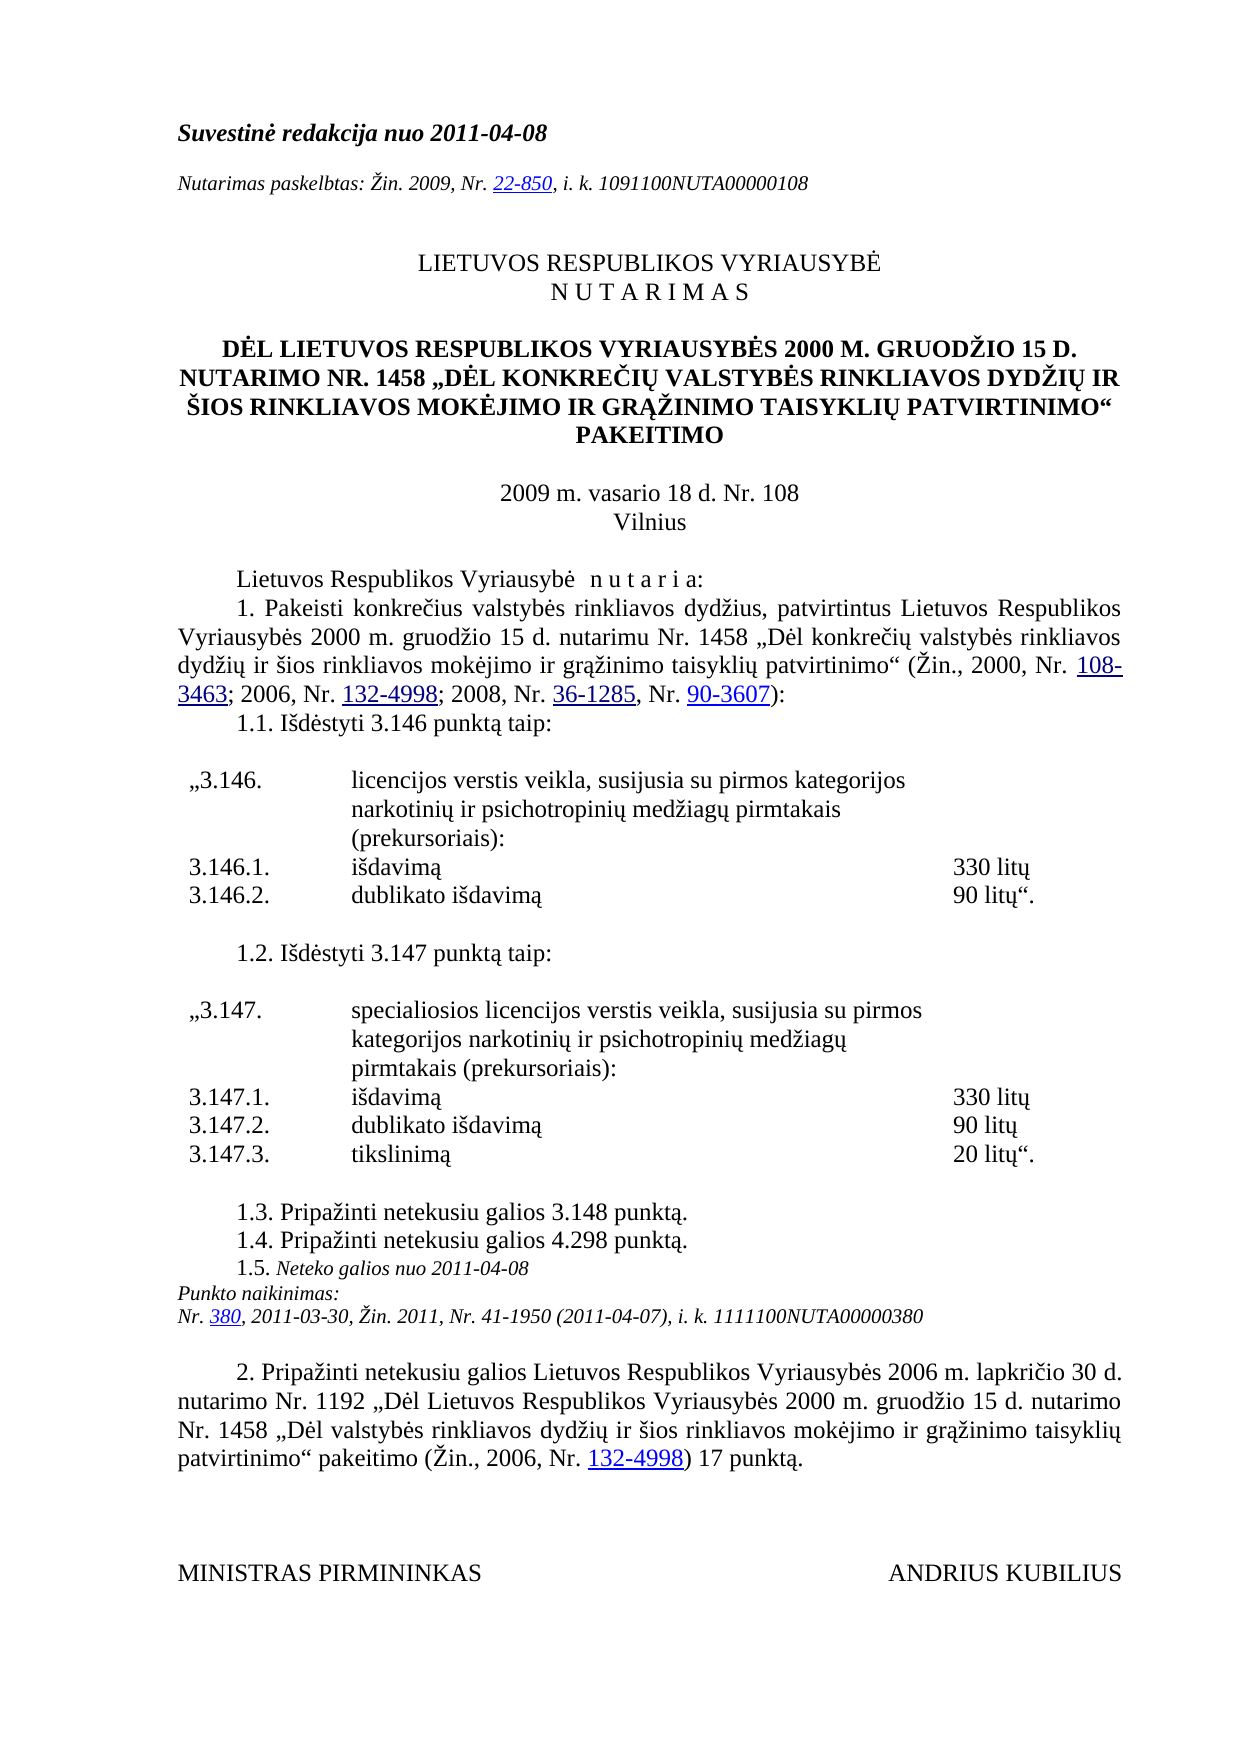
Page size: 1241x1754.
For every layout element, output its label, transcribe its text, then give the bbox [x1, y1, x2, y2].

table_cell 90 litų“. [942, 880, 1144, 909]
text Punkto naikinimas: [177, 1280, 1122, 1304]
text NUTARIMAS [177, 277, 1122, 305]
table_cell 3.147.3. [177, 1139, 340, 1168]
text 1.4. Pripažinti netekusiu galios 4.298 punktą. [177, 1225, 1122, 1254]
text Lietuvos Respublikos Vyriausybė [177, 248, 1122, 277]
table_header [942, 765, 1144, 852]
text 2009 m. vasario 18 d. Nr. 108 [177, 478, 1122, 507]
table_cell išdavimą [340, 1082, 942, 1110]
table_cell 3.147.2. [177, 1110, 340, 1139]
table_cell 330 litų [942, 1082, 1144, 1110]
table_cell išdavimą [340, 852, 942, 880]
table_header [942, 995, 1144, 1082]
table_header „3.146. [177, 765, 340, 852]
table_cell 3.147.1. [177, 1082, 340, 1110]
text MINISTRAS PIRMININKAS ANDRIUS KUBILIUS [177, 1558, 1122, 1587]
table_header specialiosios licencijos verstis veikla, susijusia su pirmos kategorijos narkotinių ir psichotropinių medžiagų pirmtakais (prekursoriais): [340, 995, 942, 1082]
table_cell tikslinimą [340, 1139, 942, 1168]
text 1. Pakeisti konkrečius valstybės rinkliavos dydžius, patvirtintus Lietuvos Respublikos Vyriausybės 2000 m. gruodžio 15 d. nutarimu Nr. 1458 „Dėl konkrečių valstybės rinkliavos dydžių ir šios rinkliavos mokėjimo ir grąžinimo taisyklių patvirtinimo“ (Žin., 2000, Nr. 108-3463; 2006, Nr. 132-4998; 2008, Nr. 36-1285, Nr. 90-3607): [177, 593, 1122, 708]
text 2. Pripažinti netekusiu galios Lietuvos Respublikos Vyriausybės 2006 m. lapkričio 30 d. nutarimo Nr. 1192 „Dėl Lietuvos Respublikos Vyriausybės 2000 m. gruodžio 15 d. nutarimo Nr. 1458 „Dėl valstybės rinkliavos dydžių ir šios rinkliavos mokėjimo ir grąžinimo taisyklių patvirtinimo“ pakeitimo (Žin., 2006, Nr. 132-4998) 17 punktą. [177, 1357, 1122, 1472]
table_cell 330 litų [942, 852, 1144, 880]
text Nr. 380, 2011-03-30, Žin. 2011, Nr. 41-1950 (2011-04-07), i. k. 1111100NUTA00000380 [177, 1304, 1122, 1328]
table_cell dublikato išdavimą [340, 880, 942, 909]
table_cell 3.146.1. [177, 852, 340, 880]
text 1.3. Pripažinti netekusiu galios 3.148 punktą. [177, 1197, 1122, 1225]
table_cell dublikato išdavimą [340, 1110, 942, 1139]
text 1.2. Išdėstyti 3.147 punktą taip: [177, 938, 1122, 967]
table_header licencijos verstis veikla, susijusia su pirmos kategorijos narkotinių ir psichotropinių medžiagų pirmtakais (prekursoriais): [340, 765, 942, 852]
text Suvestinė redakcija nuo 2011-04-08 [177, 118, 1122, 147]
text Nutarimas paskelbtas: Žin. 2009, Nr. 22-850, i. k. 1091100NUTA00000108 [177, 171, 1122, 195]
text 1.1. Išdėstyti 3.146 punktą taip: [177, 708, 1122, 737]
table_cell 90 litų [942, 1110, 1144, 1139]
text Lietuvos Respublikos Vyriausybė nutaria: [177, 564, 1122, 593]
table_header „3.147. [177, 995, 340, 1082]
text 1.5. Neteko galios nuo 2011-04-08 [177, 1254, 1122, 1280]
text Vilnius [177, 507, 1122, 535]
text DĖL LIETUVOS RESPUBLIKOS VYRIAUSYBĖS 2000 M. GRUODŽIO 15 D. NUTARIMO NR. 1458 „DĖL KONKREČIŲ VALSTYBĖS RINKLIAVOS DYDŽIŲ IR ŠIOS RINKLIAVOS MOKĖJIMO IR GRĄŽINIMO TAISYKLIŲ PATVIRTINIMO“ PAkeitimo [177, 334, 1122, 449]
table_cell 3.146.2. [177, 880, 340, 909]
table_cell 20 litų“. [942, 1139, 1144, 1168]
